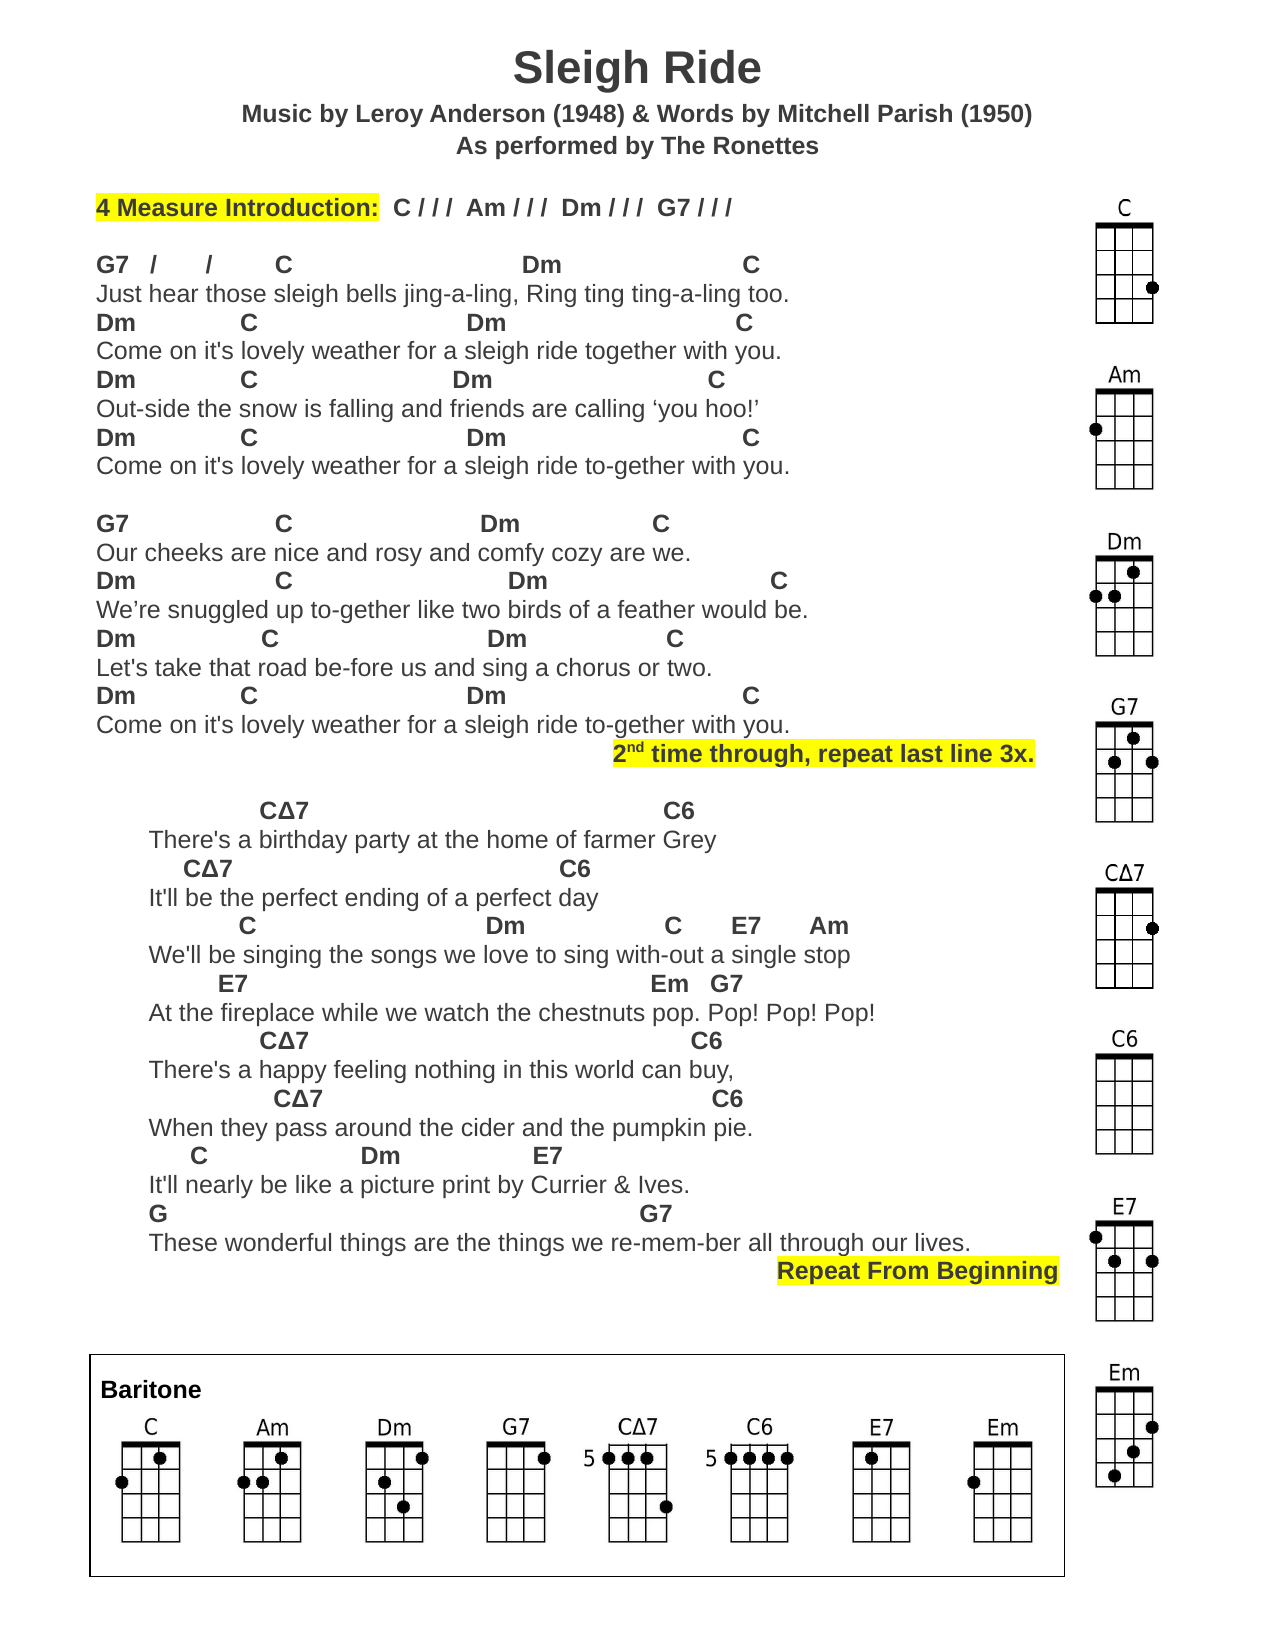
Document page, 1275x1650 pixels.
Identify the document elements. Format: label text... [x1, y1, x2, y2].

table_cell [212, 1355, 333, 1409]
picture [338, 1415, 451, 1565]
table_cell [699, 1355, 821, 1409]
table_cell [455, 1409, 577, 1576]
picture [1068, 361, 1181, 512]
table_cell [699, 1409, 821, 1576]
table_cell [334, 1355, 455, 1409]
table_header [1064, 187, 1185, 356]
table_cell [212, 1409, 333, 1576]
table_cell [821, 1355, 942, 1409]
text Sleigh Ride [90, 41, 1185, 93]
picture [1068, 195, 1181, 346]
table_cell [821, 1409, 942, 1576]
table_cell [942, 1409, 1064, 1576]
table_cell [1064, 1188, 1185, 1354]
table_cell [942, 1355, 1064, 1409]
picture [703, 1415, 816, 1565]
picture [216, 1415, 329, 1565]
picture [1068, 860, 1181, 1011]
picture [459, 1415, 573, 1565]
text Music by Leroy Anderson (1948) & Words by Mitchell Parish (1950) [90, 99, 1185, 128]
table_cell [1064, 356, 1185, 522]
picture [1068, 528, 1181, 679]
table_cell [1064, 523, 1185, 689]
picture [581, 1415, 694, 1565]
picture [1068, 1026, 1181, 1177]
table_cell [1064, 689, 1185, 855]
table_cell [91, 1409, 212, 1576]
picture [94, 1415, 208, 1565]
table_cell [1065, 1354, 1185, 1576]
table_cell [577, 1409, 699, 1576]
table_cell [577, 1355, 699, 1409]
picture [1068, 694, 1181, 845]
picture [947, 1415, 1060, 1565]
picture [1068, 1359, 1181, 1510]
table_cell [1064, 1021, 1185, 1187]
picture [1068, 1193, 1181, 1344]
table_cell [1064, 855, 1185, 1021]
table_cell [334, 1409, 455, 1576]
table_cell [455, 1355, 577, 1409]
text As performed by The Ronettes [90, 131, 1185, 160]
table_cell Baritone [91, 1355, 212, 1409]
picture [825, 1415, 938, 1565]
table_header 4 Measure Introduction: C / / / Am / / / Dm / / / G7 / / / G7 / / C Dm C Just hear those sleigh bells jing-a-ling, Ring ting ting-a-ling too. Dm C Dm C Come on it's lovely weather for a sleigh ride together with you. Dm C Dm C Out-side the snow is falling and friends are calling ‘you hoo!’ Dm C Dm C Come on it's lovely weather for a sleigh ride to-gether with you. G7 C Dm C Our cheeks are nice and rosy and comfy cozy are we. Dm C Dm C We’re snuggled up to-gether like two birds of a feather would be. Dm C Dm C Let's take that road be-fore us and sing a chorus or two. Dm C Dm C Come on it's lovely weather for a sleigh ride to-gether with you. 2nd time through, repeat last line 3x. CΔ7 C6 There's a birthday party at the home of farmer Grey CΔ7 C6 It'll be the perfect ending of a perfect day C Dm C E7 Am We'll be singing the songs we love to sing with-out a single stop E7 Em G7 At the fireplace while we watch the chestnuts pop. Pop! Pop! Pop! CΔ7 C6 There's a happy feeling nothing in this world can buy, CΔ7 C6 When they pass around the cider and the pumpkin pie. C Dm E7 It'll nearly be like a picture print by Currier & Ives. G G7 These wonderful things are the things we re-mem-ber all through our lives. Repeat From Beginning [90, 187, 1064, 1354]
